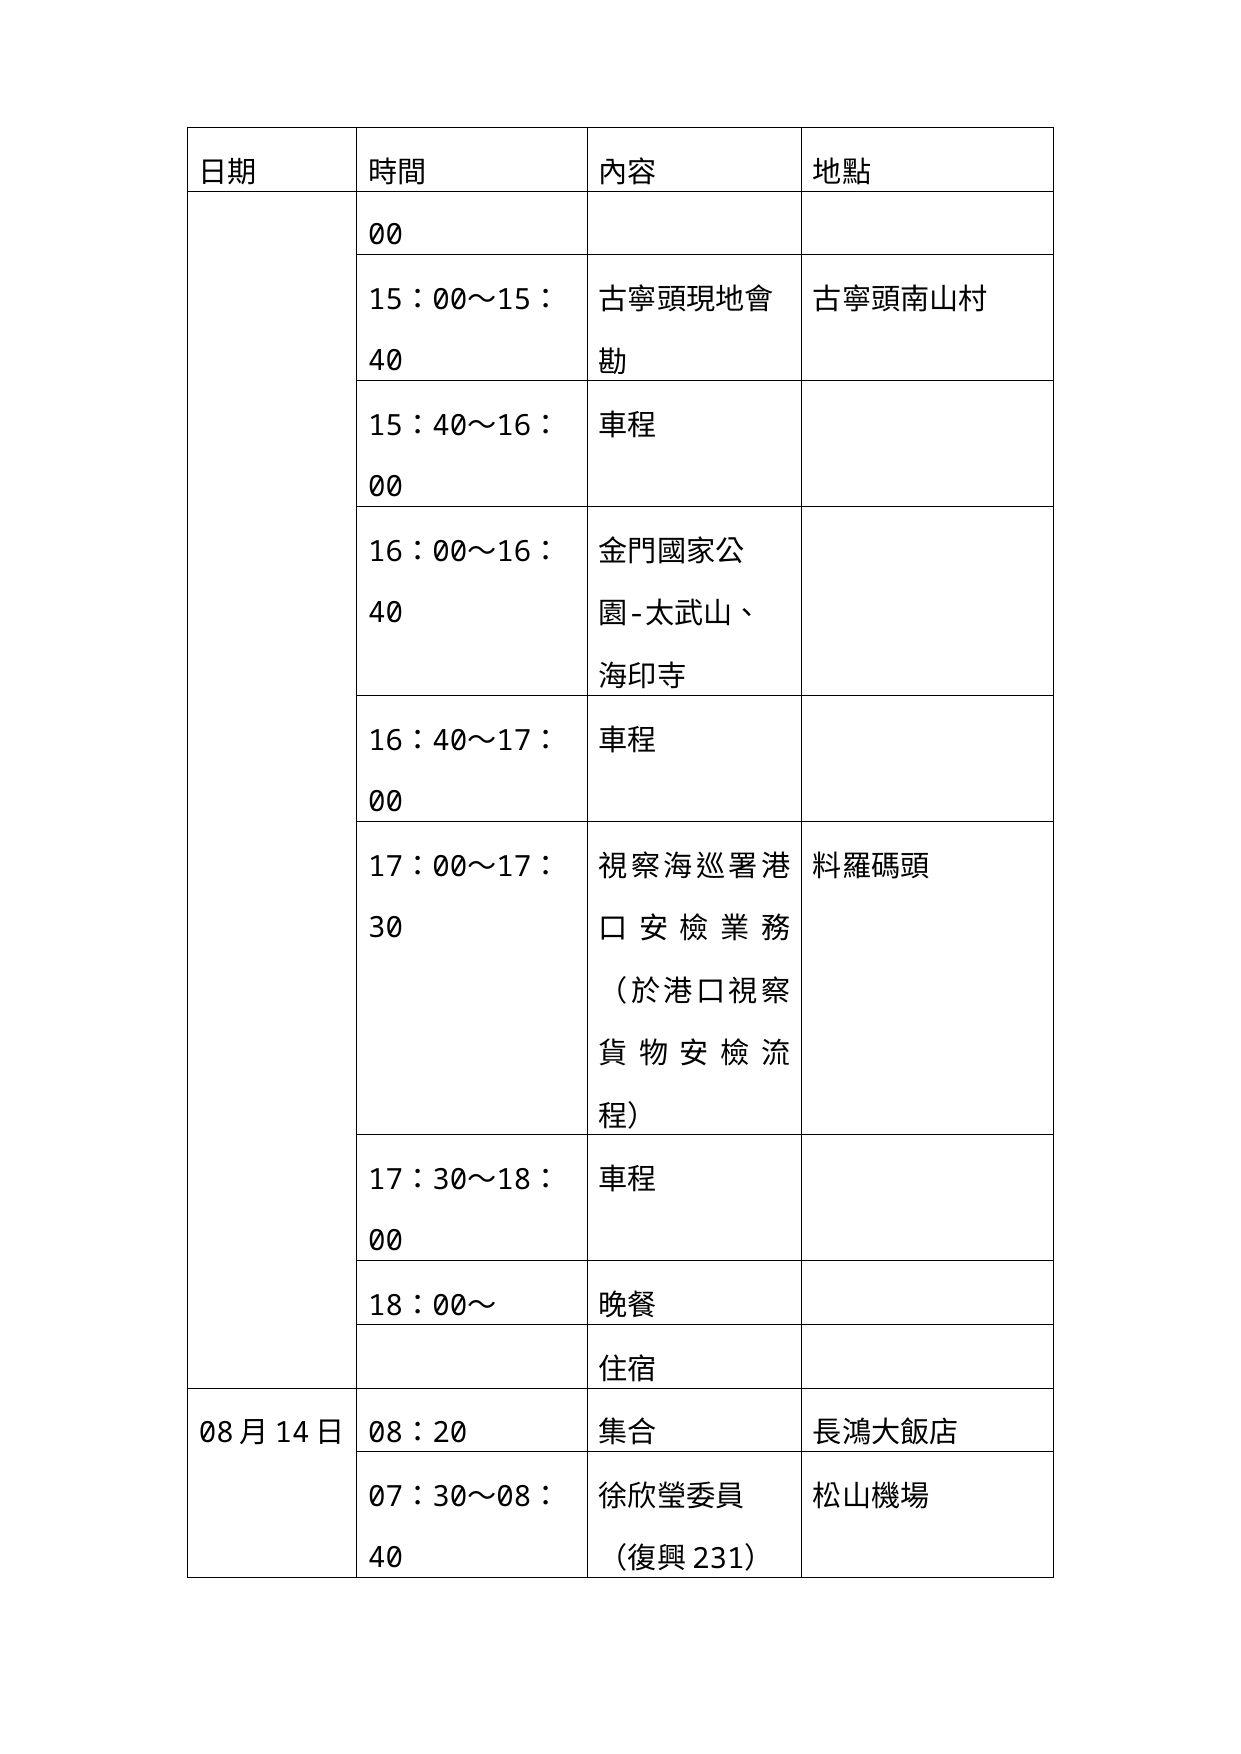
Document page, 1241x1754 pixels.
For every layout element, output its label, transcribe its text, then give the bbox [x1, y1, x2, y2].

table_cell 車程 [588, 1135, 801, 1260]
table_cell 料羅碼頭 [802, 822, 1053, 1134]
table_header 日期 [188, 128, 356, 191]
table_cell 08月14日 [188, 1389, 356, 1577]
table_cell 古寧頭現地會勘 [588, 255, 801, 380]
table_cell 集合 [588, 1389, 801, 1451]
table_header 時間 [357, 128, 587, 191]
table_header 地點 [802, 128, 1053, 191]
table_cell [802, 1325, 1053, 1387]
table_cell 住宿 [588, 1325, 801, 1387]
table_cell 晚餐 [588, 1261, 801, 1324]
table_cell [802, 381, 1053, 506]
table_cell 17：30～18：00 [357, 1135, 587, 1260]
table_cell 松山機場 [802, 1452, 1053, 1577]
table_cell 07：30～08：40 [357, 1452, 587, 1577]
table_cell [802, 696, 1053, 821]
table_cell [357, 1325, 587, 1387]
table_cell 車程 [588, 381, 801, 506]
table_cell [802, 192, 1053, 254]
table_cell 16：00～16：40 [357, 507, 587, 695]
table_cell [588, 192, 801, 254]
table_cell 古寧頭南山村 [802, 255, 1053, 380]
table_cell 金門國家公園-太武山、海印寺 [588, 507, 801, 695]
table_cell [802, 1135, 1053, 1260]
table_cell [802, 1261, 1053, 1324]
table_cell 視察海巡署港口安檢業務（於港口視察貨物安檢流程） [588, 822, 801, 1134]
table_cell 長鴻大飯店 [802, 1389, 1053, 1451]
table_cell 00 [357, 192, 587, 254]
table_cell 15：00～15：40 [357, 255, 587, 380]
table_cell 16：40～17：00 [357, 696, 587, 821]
table_cell 08：20 [357, 1389, 587, 1451]
table_header 內容 [588, 128, 801, 191]
table_cell 徐欣瑩委員 （復興231） [588, 1452, 801, 1577]
table_cell 15：40～16：00 [357, 381, 587, 506]
table_cell [802, 507, 1053, 695]
table_cell [188, 192, 356, 1387]
table_cell 車程 [588, 696, 801, 821]
table_cell 17：00～17：30 [357, 822, 587, 1134]
table_cell 18：00～ [357, 1261, 587, 1324]
